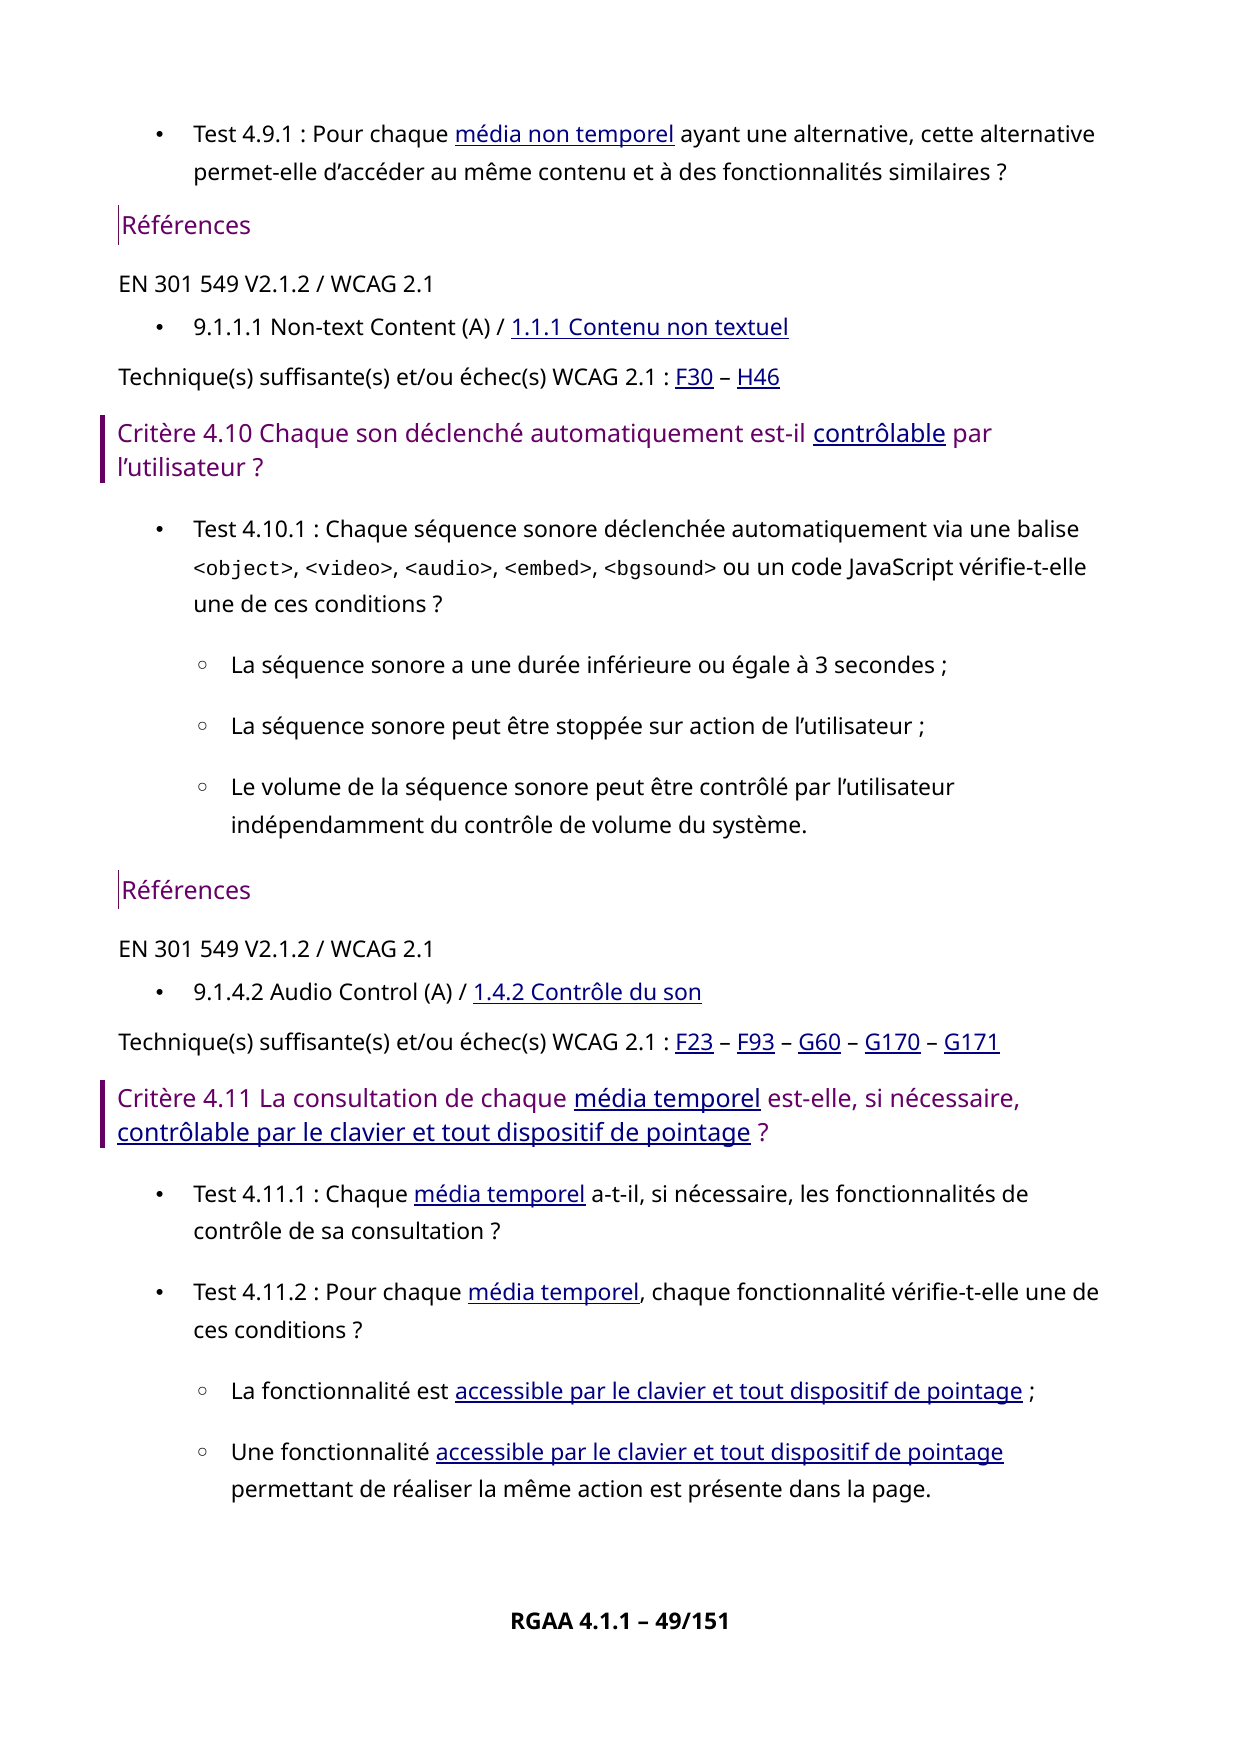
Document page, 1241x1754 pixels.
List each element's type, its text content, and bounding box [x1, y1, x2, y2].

subtitle Références [119, 870, 1122, 909]
text Technique(s) suffisante(s) et/ou échec(s) WCAG 2.1 : F30 – H46 [118, 361, 1122, 392]
list Le volume de la séquence sonore peut être contrôlé par l’utilisateur indépendamment du contrôle de volume du système. [193, 771, 1122, 840]
subtitle Critère 4.11 La consultation de chaque média temporel est-elle, si nécessaire, contrôlable par le clavier et tout dispositif de pointage ? [105, 1080, 1122, 1148]
text EN 301 549 V2.1.2 / WCAG 2.1 [118, 268, 1122, 299]
list La fonctionnalité est accessible par le clavier et tout dispositif de pointage ; [193, 1375, 1122, 1406]
list Test 4.11.2 : Pour chaque média temporel, chaque fonctionnalité vérifie-t-elle une de ces conditions ? [156, 1276, 1122, 1345]
text Technique(s) suffisante(s) et/ou échec(s) WCAG 2.1 : F23 – F93 – G60 – G170 – G171 [118, 1025, 1122, 1057]
list 9.1.1.1 Non-text Content (A) / 1.1.1 Contenu non textuel [156, 311, 1122, 343]
list 9.1.4.2 Audio Control (A) / 1.4.2 Contrôle du son [156, 976, 1122, 1007]
subtitle Critère 4.10 Chaque son déclenché automatiquement est-il contrôlable par l’utilisateur ? [105, 415, 1122, 483]
list Test 4.10.1 : Chaque séquence sonore déclenchée automatiquement via une balise <object>, <video>, <audio>, <embed>, <bgsound> ou un code JavaScript vérifie-t-elle une de ces conditions ? [156, 513, 1122, 619]
subtitle Références [119, 205, 1122, 245]
list Une fonctionnalité accessible par le clavier et tout dispositif de pointage permettant de réaliser la même action est présente dans la page. [193, 1436, 1122, 1505]
list Test 4.9.1 : Pour chaque média non temporel ayant une alternative, cette alternative permet-elle d’accéder au même contenu et à des fonctionnalités similaires ? [156, 118, 1122, 187]
list La séquence sonore a une durée inférieure ou égale à 3 secondes ; [193, 649, 1122, 680]
text EN 301 549 V2.1.2 / WCAG 2.1 [118, 933, 1122, 964]
list Test 4.11.1 : Chaque média temporel a-t-il, si nécessaire, les fonctionnalités de contrôle de sa consultation ? [156, 1178, 1122, 1247]
list La séquence sonore peut être stoppée sur action de l’utilisateur ; [193, 710, 1122, 741]
